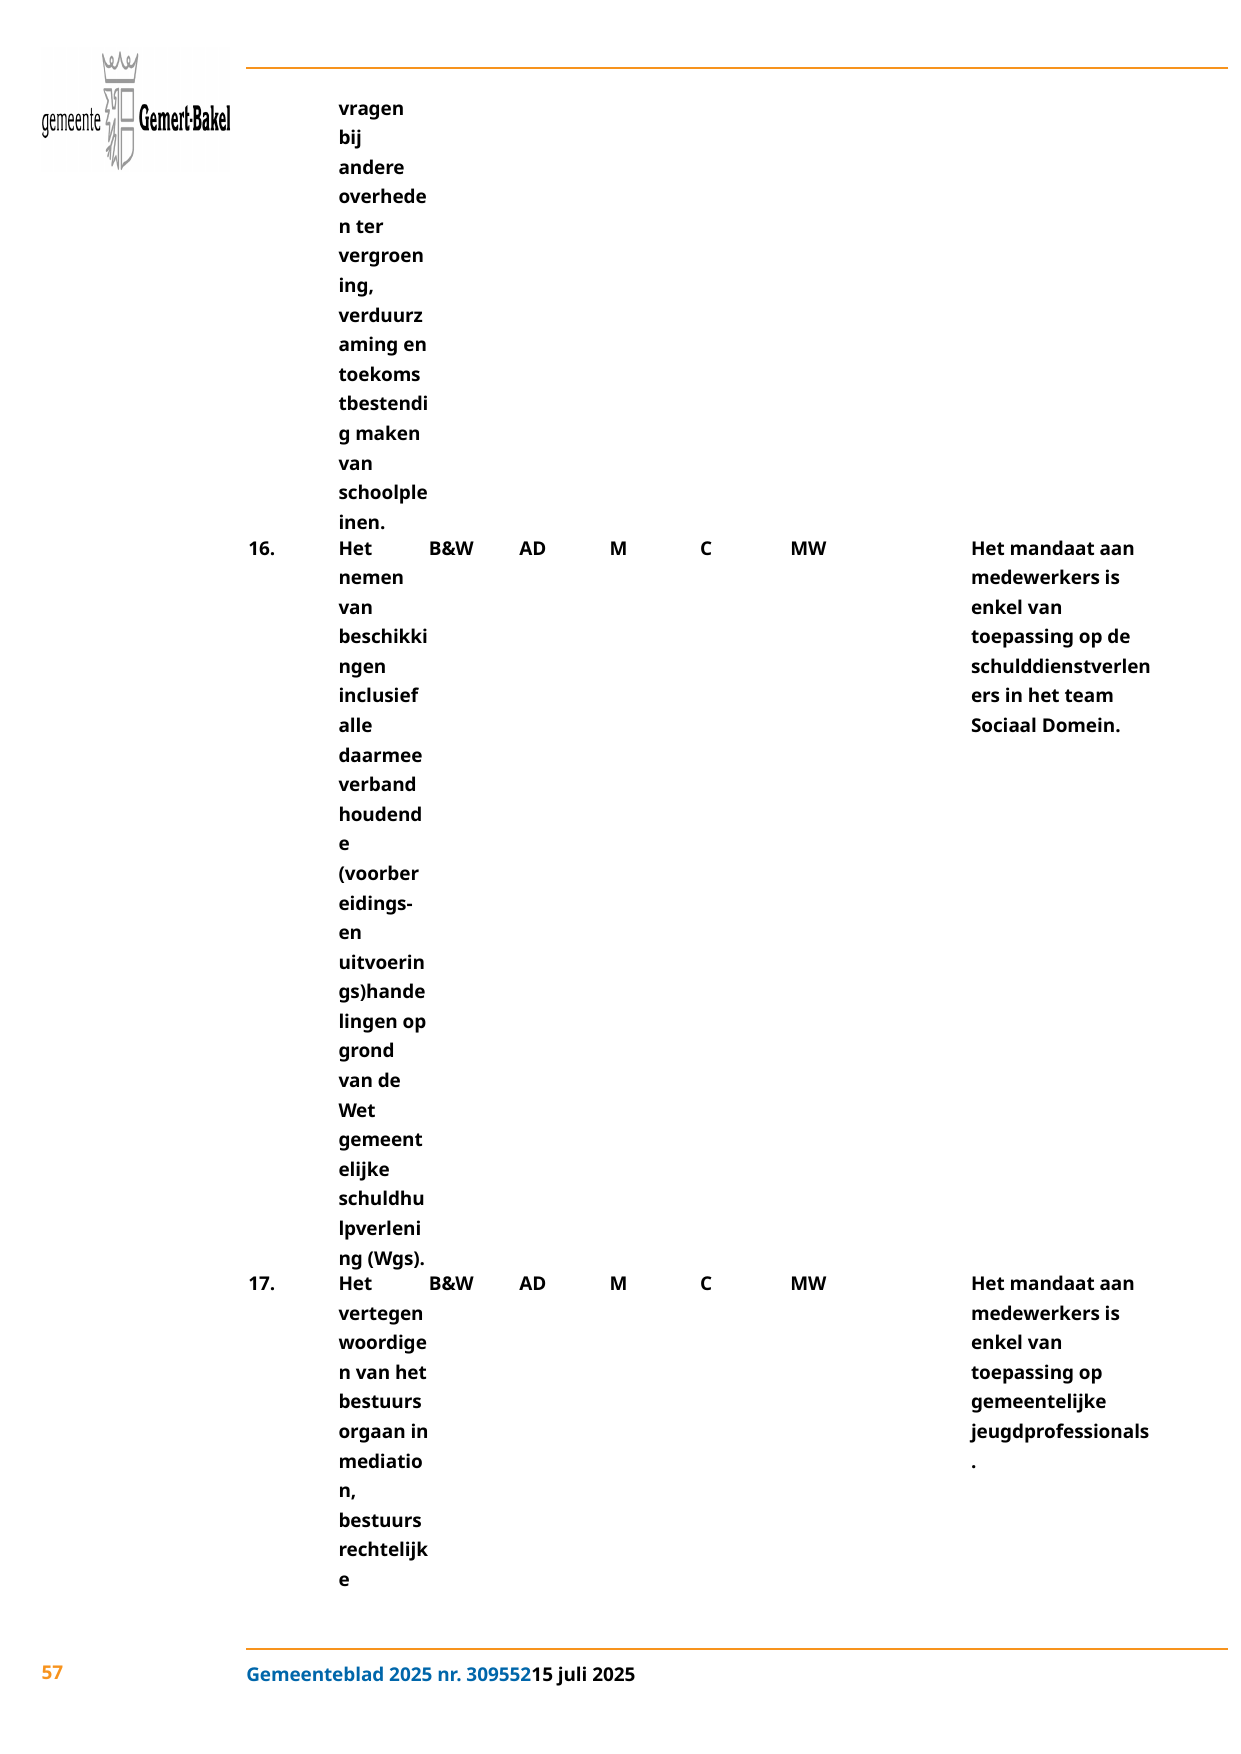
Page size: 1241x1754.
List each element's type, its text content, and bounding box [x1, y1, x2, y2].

table_cell Het vertegenwoordigen van het bestuursorgaan in mediation, bestuursrechtelijke [338, 1270, 429, 1592]
table_cell [881, 535, 971, 1270]
table_cell [248, 95, 338, 535]
table_cell MW [790, 1270, 881, 1592]
table_cell B&W [429, 1270, 519, 1592]
table_cell C [700, 1270, 790, 1592]
table_cell B&W [429, 535, 519, 1270]
table_cell [700, 95, 790, 535]
table_cell [971, 95, 1152, 535]
table_cell [429, 95, 519, 535]
table_cell MW [790, 535, 881, 1270]
table_cell Het mandaat aan medewerkers is enkel van toepassing op de schulddienstverleners in het team Sociaal Domein. [971, 535, 1152, 1270]
table_cell [519, 95, 609, 535]
table_cell C [700, 535, 790, 1270]
table_cell [790, 95, 881, 535]
picture [41, 47, 231, 172]
table_cell AD [519, 535, 609, 1270]
table_cell M [609, 1270, 700, 1592]
table_cell [609, 95, 700, 535]
table_cell Het nemen van beschikkingen inclusief alle daarmee verband houdende (voorbereidings- en uitvoerings)handelingen op grond van de Wet gemeentelijke schuldhulpverlening (Wgs). [338, 535, 429, 1270]
table_cell 16. [248, 535, 338, 1270]
table_cell [881, 1270, 971, 1592]
table_cell Het mandaat aan medewerkers is enkel van toepassing op gemeentelijke jeugdprofessionals. [971, 1270, 1152, 1592]
table_cell M [609, 535, 700, 1270]
table_cell vragen bij andere overheden ter vergroening, verduurzaming en toekomstbestendig maken van schoolpleinen. [338, 95, 429, 535]
table_cell 17. [248, 1270, 338, 1592]
table_cell AD [519, 1270, 609, 1592]
table_cell [881, 95, 971, 535]
